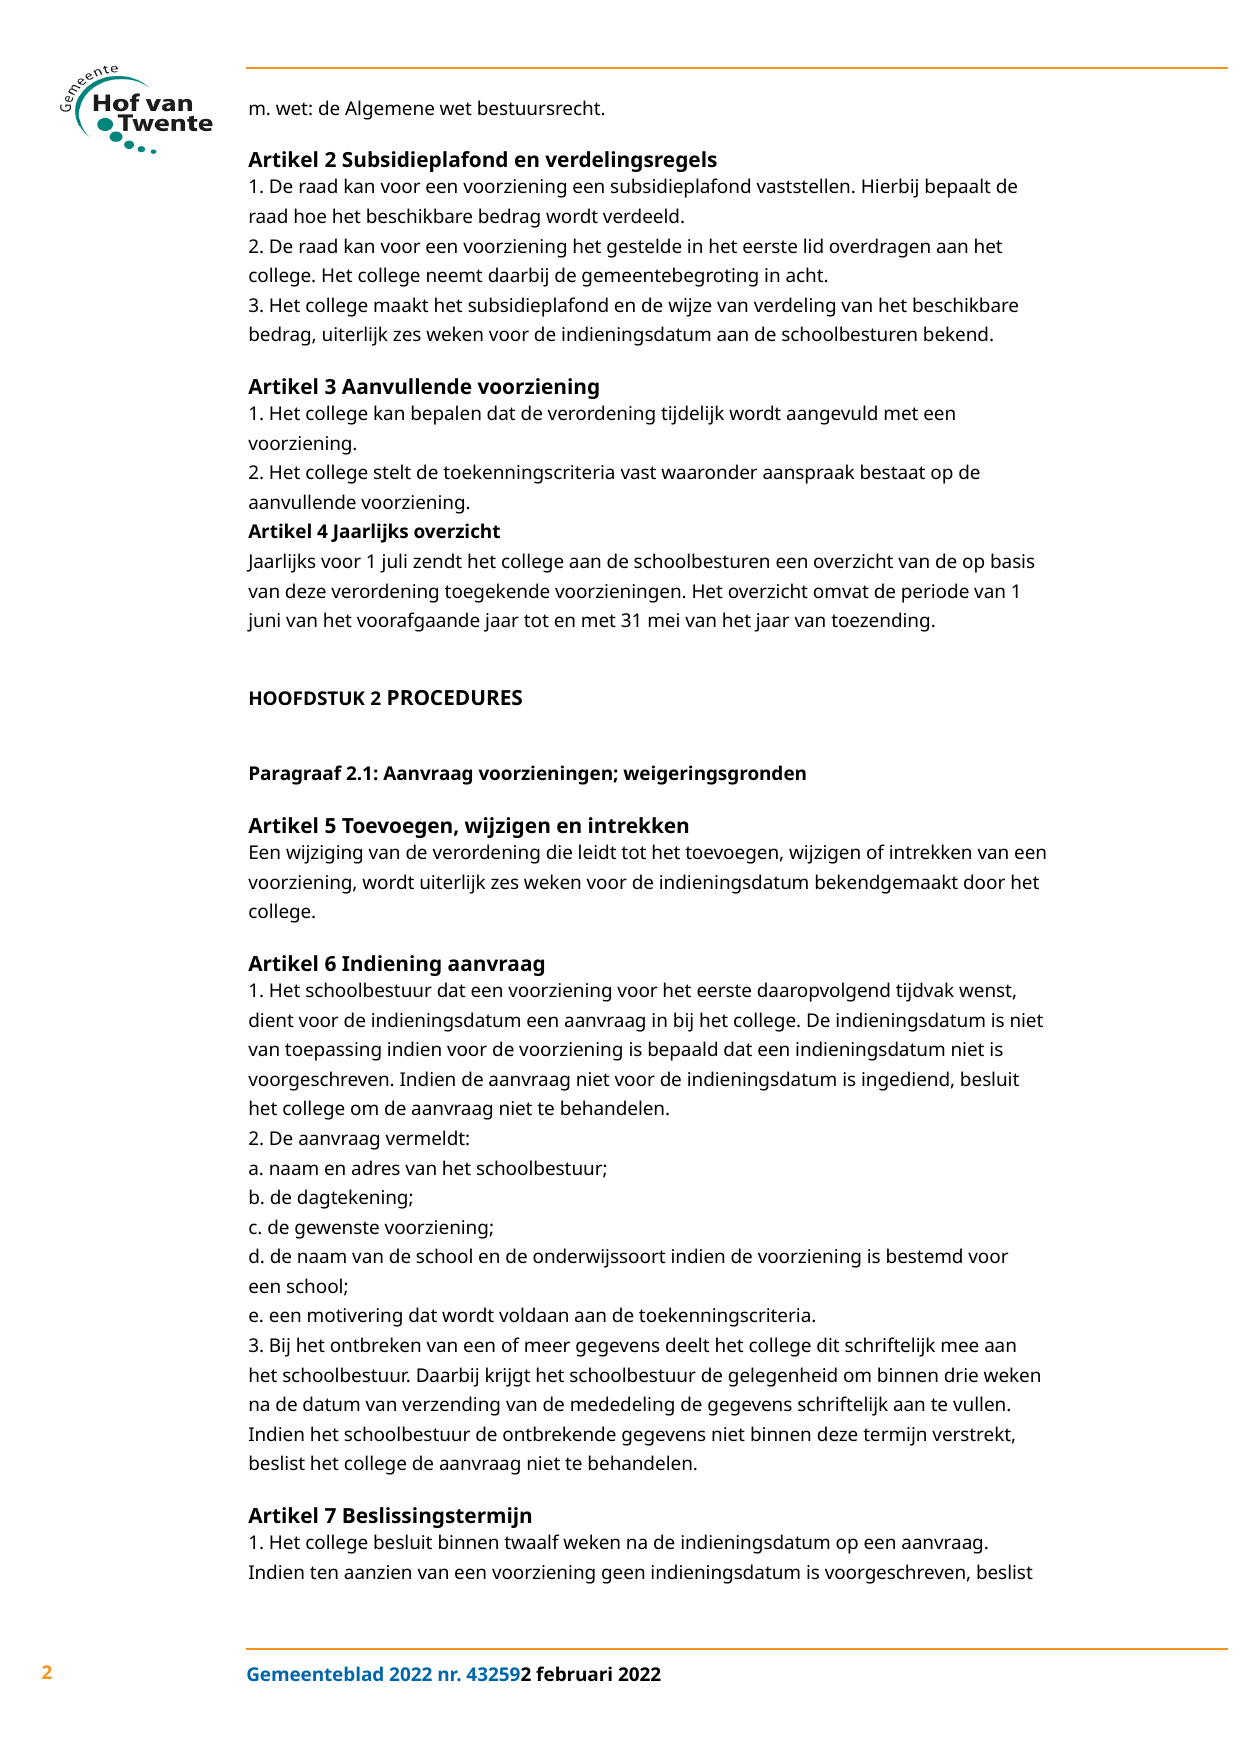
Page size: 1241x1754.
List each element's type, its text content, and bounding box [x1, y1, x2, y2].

text van deze verordening toegekende voorzieningen. Het overzicht omvat de periode van 1 [248, 578, 1152, 604]
text juni van het voorafgaande jaar tot en met 31 mei van het jaar van toezending. [248, 607, 1152, 633]
text b. de dagtekening; [248, 1184, 1152, 1210]
text college. Het college neemt daarbij de gemeentebegroting in acht. [248, 262, 1152, 288]
text Artikel 2 Subsidieplafond en verdelingsregels [248, 145, 1152, 174]
text Artikel 6 Indiening aanvraag [248, 949, 1152, 977]
text beslist het college de aanvraag niet te behandelen. [248, 1451, 1152, 1476]
text c. de gewenste voorziening; [248, 1214, 1152, 1240]
text 1. Het college kan bepalen dat de verordening tijdelijk wordt aangevuld met een [248, 400, 1152, 426]
text voorziening. [248, 430, 1152, 456]
picture [41, 47, 231, 172]
text 1. Het college besluit binnen twaalf weken na de indieningsdatum op een aanvraag. [248, 1529, 1152, 1555]
text 2. De aanvraag vermeldt: [248, 1125, 1152, 1151]
text Paragraaf 2.1: Aanvraag voorzieningen; weigeringsgronden [248, 760, 1152, 786]
text Artikel 5 Toevoegen, wijzigen en intrekken [248, 811, 1152, 839]
text Een wijziging van de verordening die leidt tot het toevoegen, wijzigen of intrekken van een [248, 839, 1152, 865]
text 2. De raad kan voor een voorziening het gestelde in het eerste lid overdragen aan het [248, 233, 1152, 258]
text het schoolbestuur. Daarbij krijgt het schoolbestuur de gelegenheid om binnen drie weken [248, 1362, 1152, 1388]
text na de datum van verzending van de mededeling de gegevens schriftelijk aan te vullen. [248, 1391, 1152, 1417]
text dient voor de indieningsdatum een aanvraag in bij het college. De indieningsdatum is niet [248, 1007, 1152, 1033]
text HOOFDSTUK 2 PROCEDURES [248, 683, 1152, 711]
text raad hoe het beschikbare bedrag wordt verdeeld. [248, 203, 1152, 229]
text voorgeschreven. Indien de aanvraag niet voor de indieningsdatum is ingediend, besluit [248, 1066, 1152, 1092]
text bedrag, uiterlijk zes weken voor de indieningsdatum aan de schoolbesturen bekend. [248, 322, 1152, 347]
text Indien ten aanzien van een voorziening geen indieningsdatum is voorgeschreven, beslist [248, 1559, 1152, 1585]
text voorziening, wordt uiterlijk zes weken voor de indieningsdatum bekendgemaakt door het [248, 869, 1152, 894]
text Artikel 4 Jaarlijks overzicht [248, 519, 1152, 544]
text 3. Bij het ontbreken van een of meer gegevens deelt het college dit schriftelijk mee aan [248, 1332, 1152, 1358]
text aanvullende voorziening. [248, 489, 1152, 515]
text Indien het schoolbestuur de ontbrekende gegevens niet binnen deze termijn verstrekt, [248, 1421, 1152, 1447]
text d. de naam van de school en de onderwijssoort indien de voorziening is bestemd voor [248, 1243, 1152, 1269]
text 1. De raad kan voor een voorziening een subsidieplafond vaststellen. Hierbij bepaalt de [248, 174, 1152, 199]
text van toepassing indien voor de voorziening is bepaald dat een indieningsdatum niet is [248, 1036, 1152, 1062]
text het college om de aanvraag niet te behandelen. [248, 1096, 1152, 1121]
text Artikel 3 Aanvullende voorziening [248, 372, 1152, 400]
text 1. Het schoolbestuur dat een voorziening voor het eerste daaropvolgend tijdvak wenst, [248, 977, 1152, 1003]
text Jaarlijks voor 1 juli zendt het college aan de schoolbesturen een overzicht van de op basis [248, 548, 1152, 574]
text Artikel 7 Beslissingstermijn [248, 1501, 1152, 1529]
text een school; [248, 1273, 1152, 1299]
text e. een motivering dat wordt voldaan aan de toekenningscriteria. [248, 1303, 1152, 1328]
text college. [248, 898, 1152, 924]
text 3. Het college maakt het subsidieplafond en de wijze van verdeling van het beschikbare [248, 292, 1152, 318]
text 2. Het college stelt de toekenningscriteria vast waaronder aanspraak bestaat op de [248, 459, 1152, 485]
text m. wet: de Algemene wet bestuursrecht. [248, 95, 1152, 121]
text a. naam en adres van het schoolbestuur; [248, 1155, 1152, 1181]
